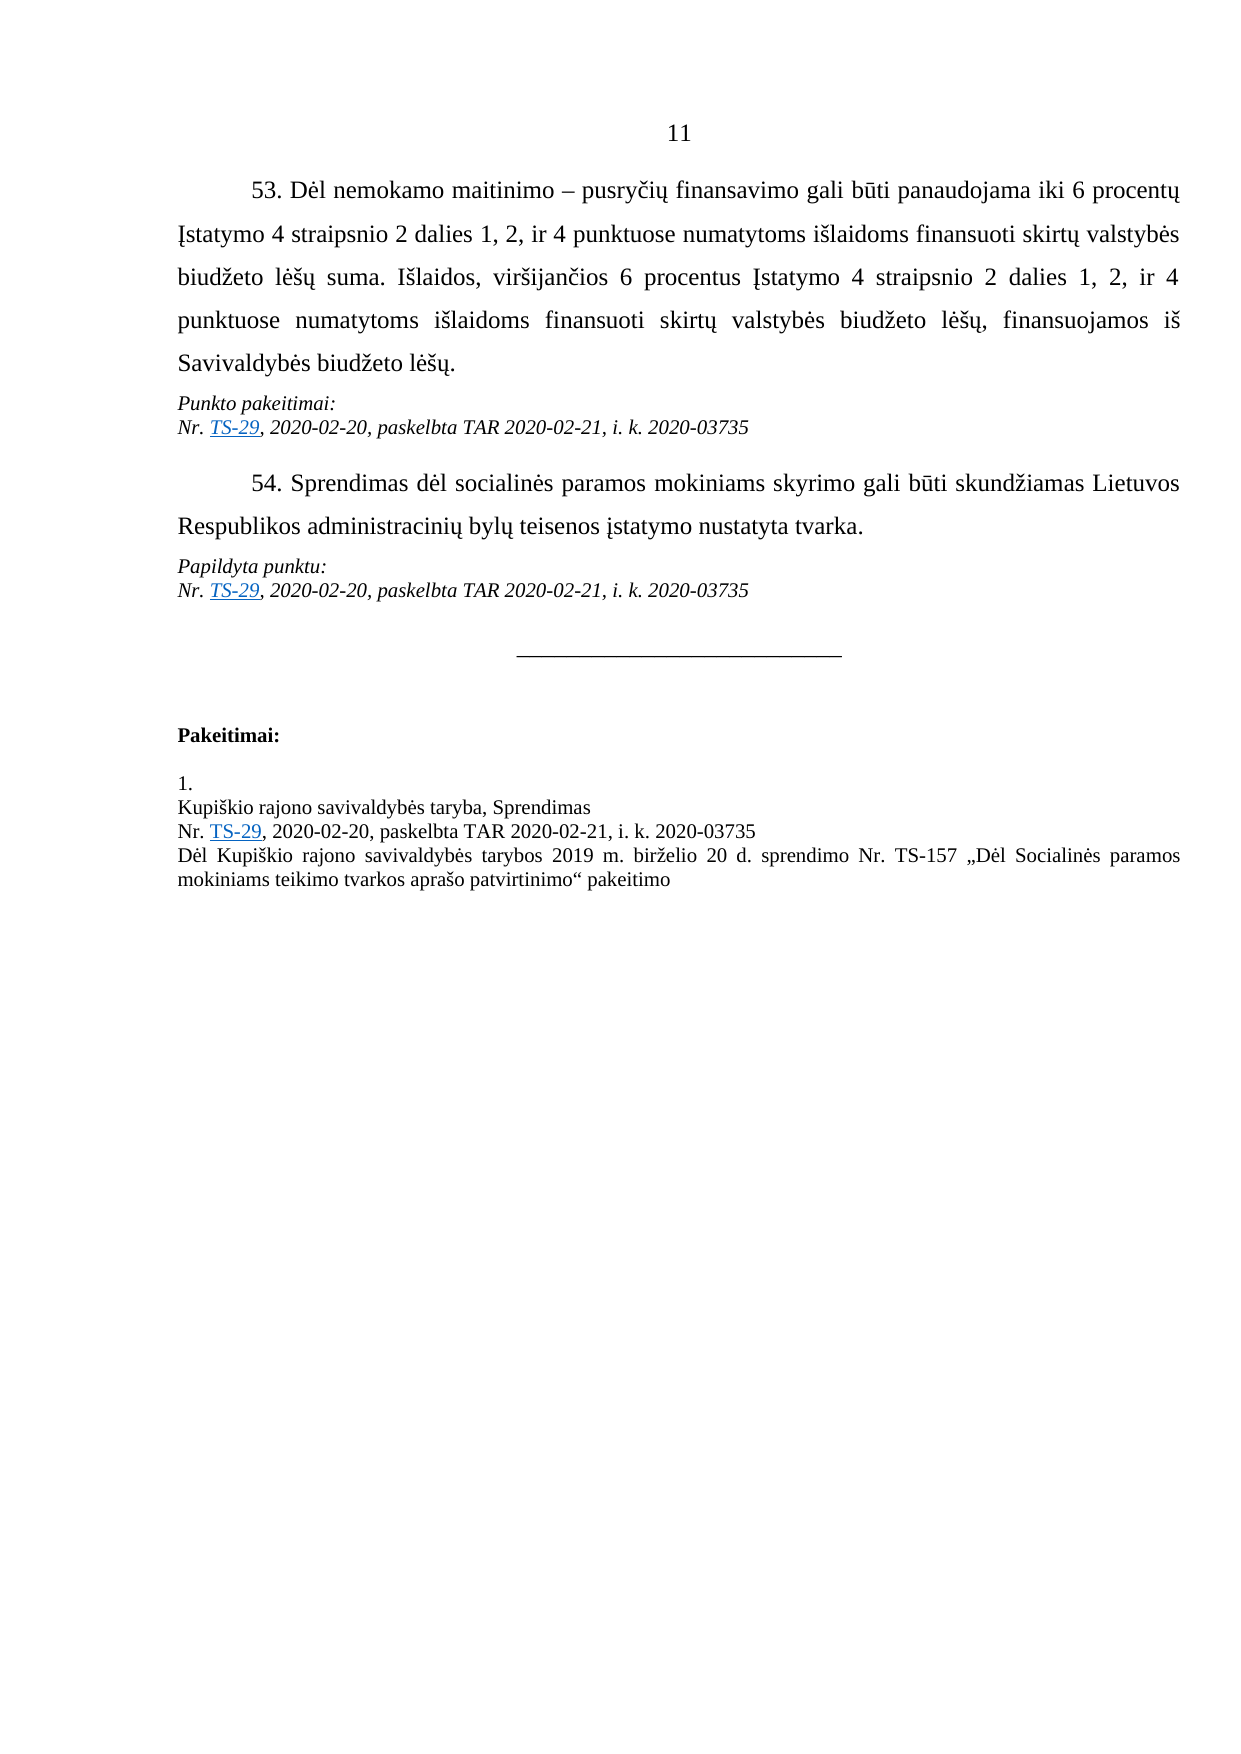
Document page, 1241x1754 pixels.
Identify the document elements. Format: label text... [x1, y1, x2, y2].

text Nr. TS-29, 2020-02-20, paskelbta TAR 2020-02-21, i. k. 2020-03735 [177, 819, 1181, 843]
text __________________________ [177, 631, 1181, 660]
text Dėl Kupiškio rajono savivaldybės tarybos 2019 m. birželio 20 d. sprendimo Nr. TS-157 „Dėl Socialinės paramos mokiniams teikimo tvarkos aprašo patvirtinimo“ pakeitimo [177, 843, 1181, 891]
text Nr. TS-29, 2020-02-20, paskelbta TAR 2020-02-21, i. k. 2020-03735 [177, 578, 1181, 602]
text Nr. TS-29, 2020-02-20, paskelbta TAR 2020-02-21, i. k. 2020-03735 [177, 415, 1181, 439]
text Pakeitimai: [177, 722, 1181, 747]
text Kupiškio rajono savivaldybės taryba, Sprendimas [177, 795, 1181, 819]
text 53. Dėl nemokamo maitinimo – pusryčių finansavimo gali būti panaudojama iki 6 procentų Įstatymo 4 straipsnio 2 dalies 1, 2, ir 4 punktuose numatytoms išlaidoms finansuoti skirtų valstybės biudžeto lėšų suma. Išlaidos, viršijančios 6 procentus Įstatymo 4 straipsnio 2 dalies 1, 2, ir 4 punktuose numatytoms išlaidoms finansuoti skirtų valstybės biudžeto lėšų, finansuojamos iš Savivaldybės biudžeto lėšų. [177, 176, 1181, 377]
text Punkto pakeitimai: [177, 391, 1181, 415]
text Papildyta punktu: [177, 554, 1181, 578]
text 54. Sprendimas dėl socialinės paramos mokiniams skyrimo gali būti skundžiamas Lietuvos Respublikos administracinių bylų teisenos įstatymo nustatyta tvarka. [177, 468, 1181, 540]
text 1. [177, 771, 1181, 795]
